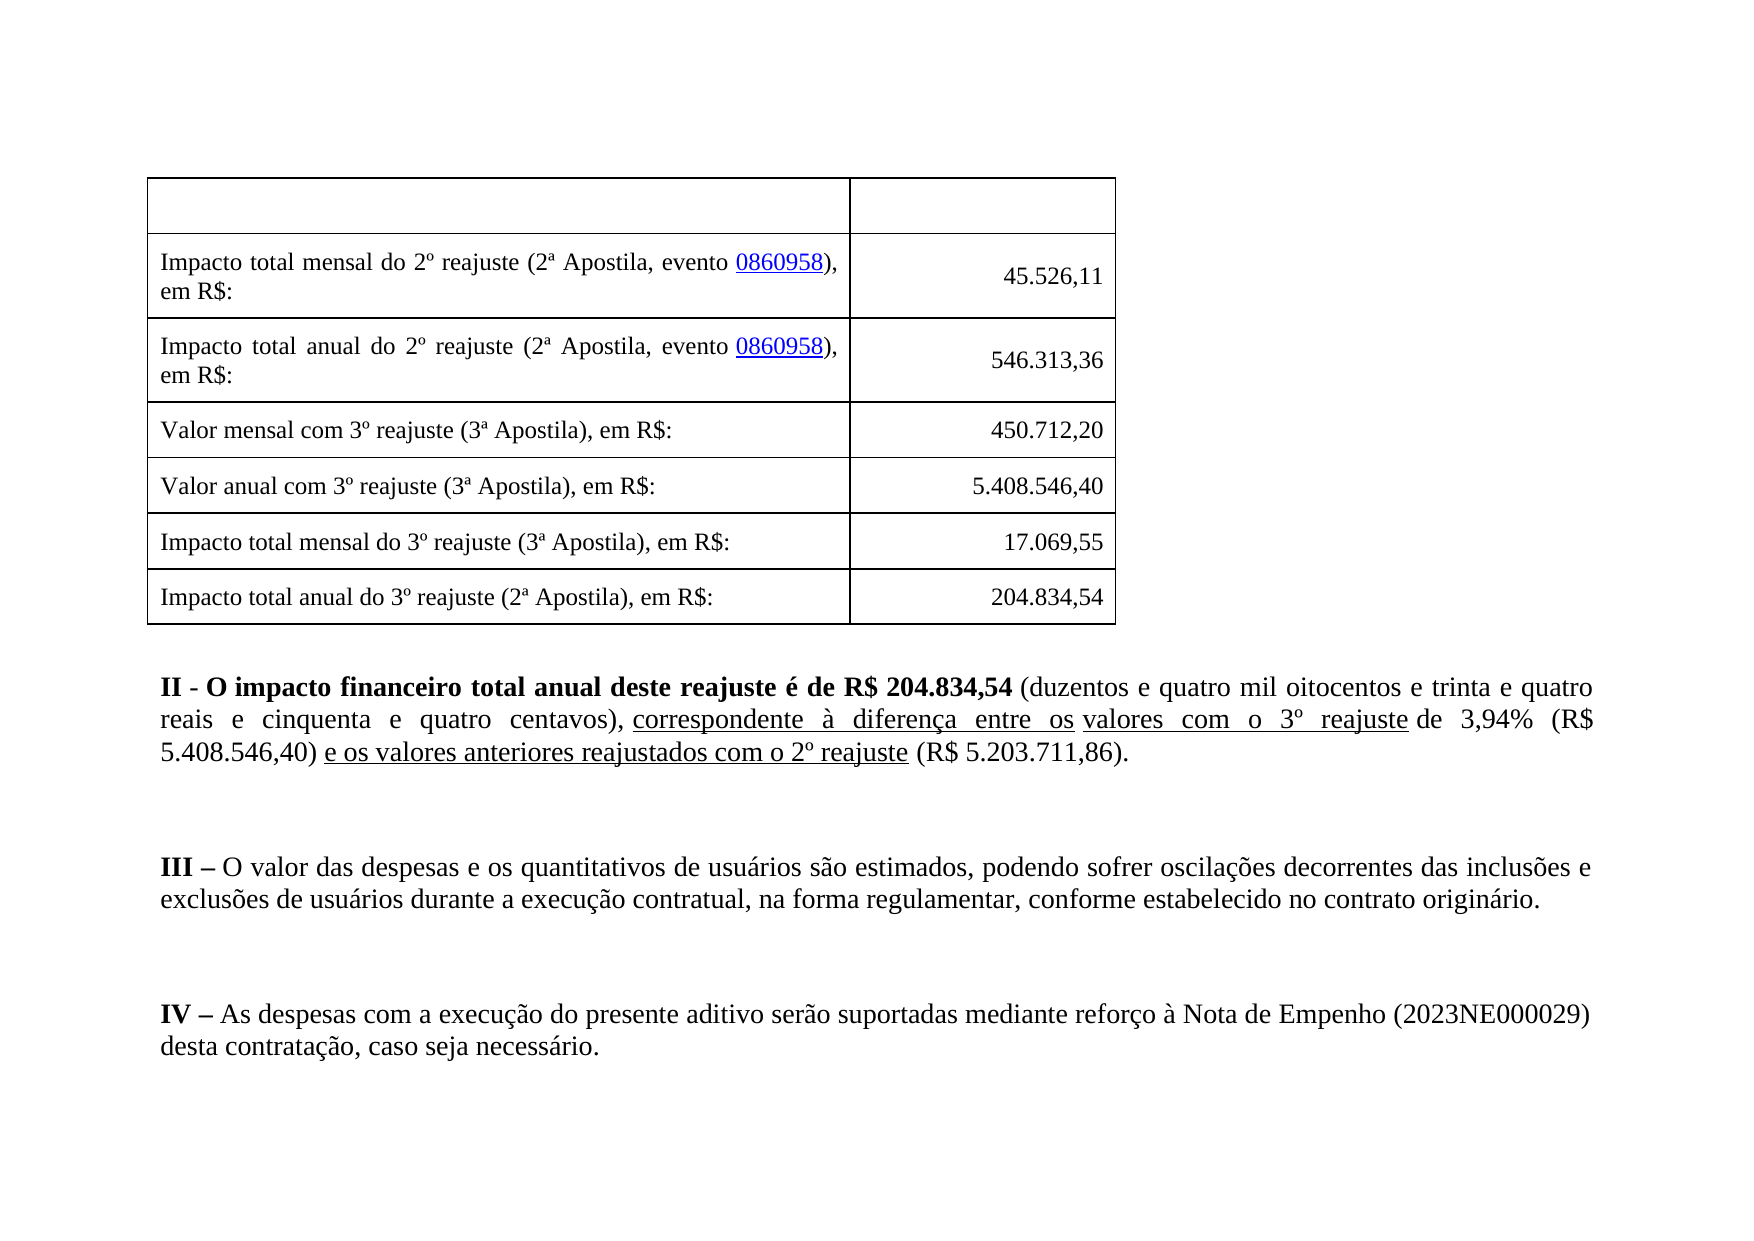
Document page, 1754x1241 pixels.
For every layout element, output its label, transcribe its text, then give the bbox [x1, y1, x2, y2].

table_cell [851, 179, 1115, 233]
table_cell Impacto total mensal do 2º reajuste (2ª Apostila, evento 0860958), em R$: [148, 234, 849, 317]
table_cell Impacto total anual do 2º reajuste (2ª Apostila, evento 0860958), em R$: [148, 319, 849, 401]
table_cell Impacto total anual do 3º reajuste (2ª Apostila), em R$: [148, 570, 849, 623]
table_cell 5.408.546,40 [851, 458, 1115, 512]
table_cell [148, 179, 849, 233]
table_cell Valor anual com 3º reajuste (3ª Apostila), em R$: [148, 458, 849, 512]
table_cell 450.712,20 [851, 403, 1115, 457]
table_cell 17.069,55 [851, 514, 1115, 568]
table_cell Valor mensal com 3º reajuste (3ª Apostila), em R$: [148, 403, 849, 457]
table_cell 45.526,11 [851, 234, 1115, 317]
table_cell 204.834,54 [851, 570, 1115, 623]
text IV – As despesas com a execução do presente aditivo serão suportadas mediante reforço à Nota de Empenho (2023NE000029) desta contratação, caso seja necessário. [160, 997, 1594, 1062]
text II - O impacto financeiro total anual deste reajuste é de R$ 204.834,54 (duzentos e quatro mil oitocentos e trinta e quatro reais e cinquenta e quatro centavos), correspondente à diferença entre os valores com o 3º reajuste de 3,94% (R$ 5.408.546,40) e os valores anteriores reajustados com o 2º reajuste (R$ 5.203.711,86). [160, 638, 1594, 767]
text III – O valor das despesas e os quantitativos de usuários são estimados, podendo sofrer oscilações decorrentes das inclusões e exclusões de usuários durante a execução contratual, na forma regulamentar, conforme estabelecido no contrato originário. [160, 849, 1594, 914]
table_cell 546.313,36 [851, 319, 1115, 401]
table_cell Impacto total mensal do 3º reajuste (3ª Apostila), em R$: [148, 514, 849, 568]
